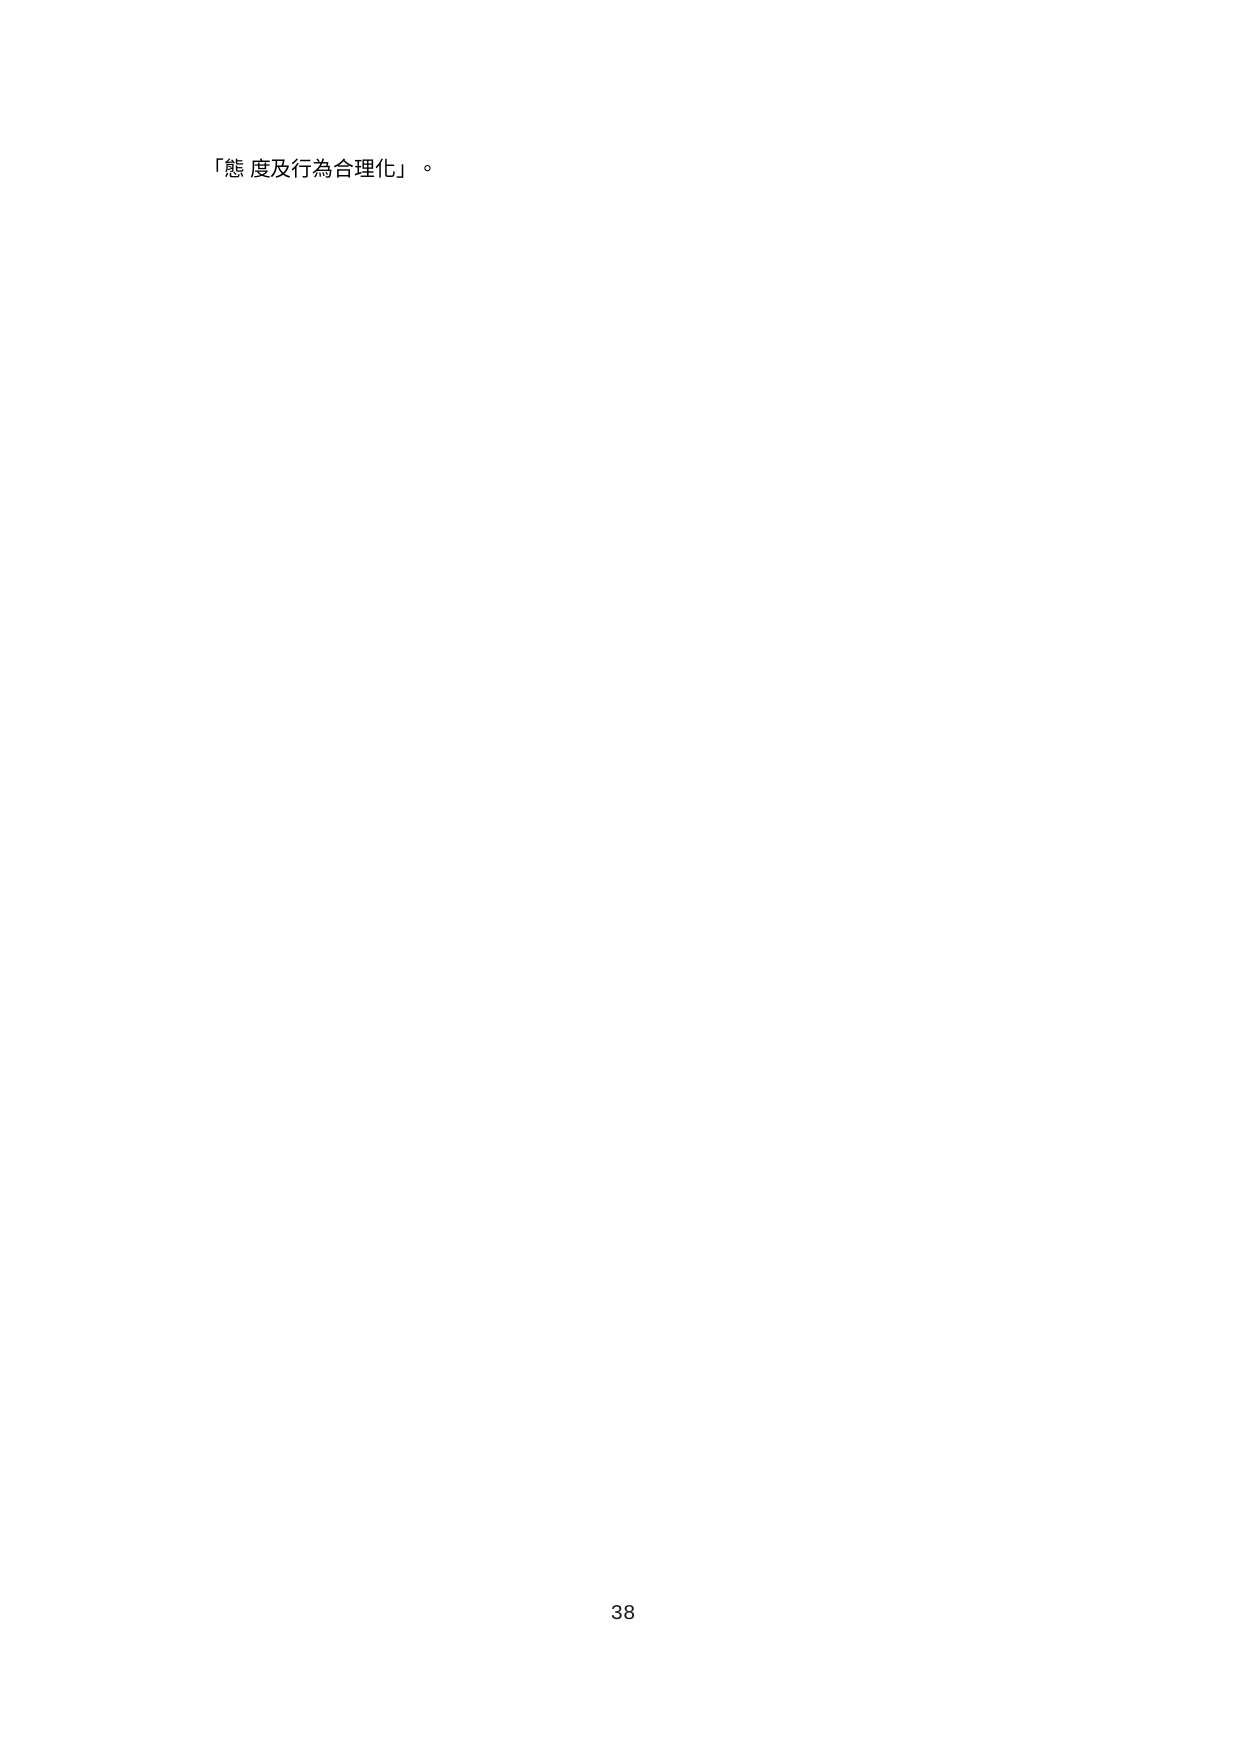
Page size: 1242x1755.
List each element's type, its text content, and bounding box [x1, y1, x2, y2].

text 「態 度及行為合理化」。 [187, 154, 1061, 181]
